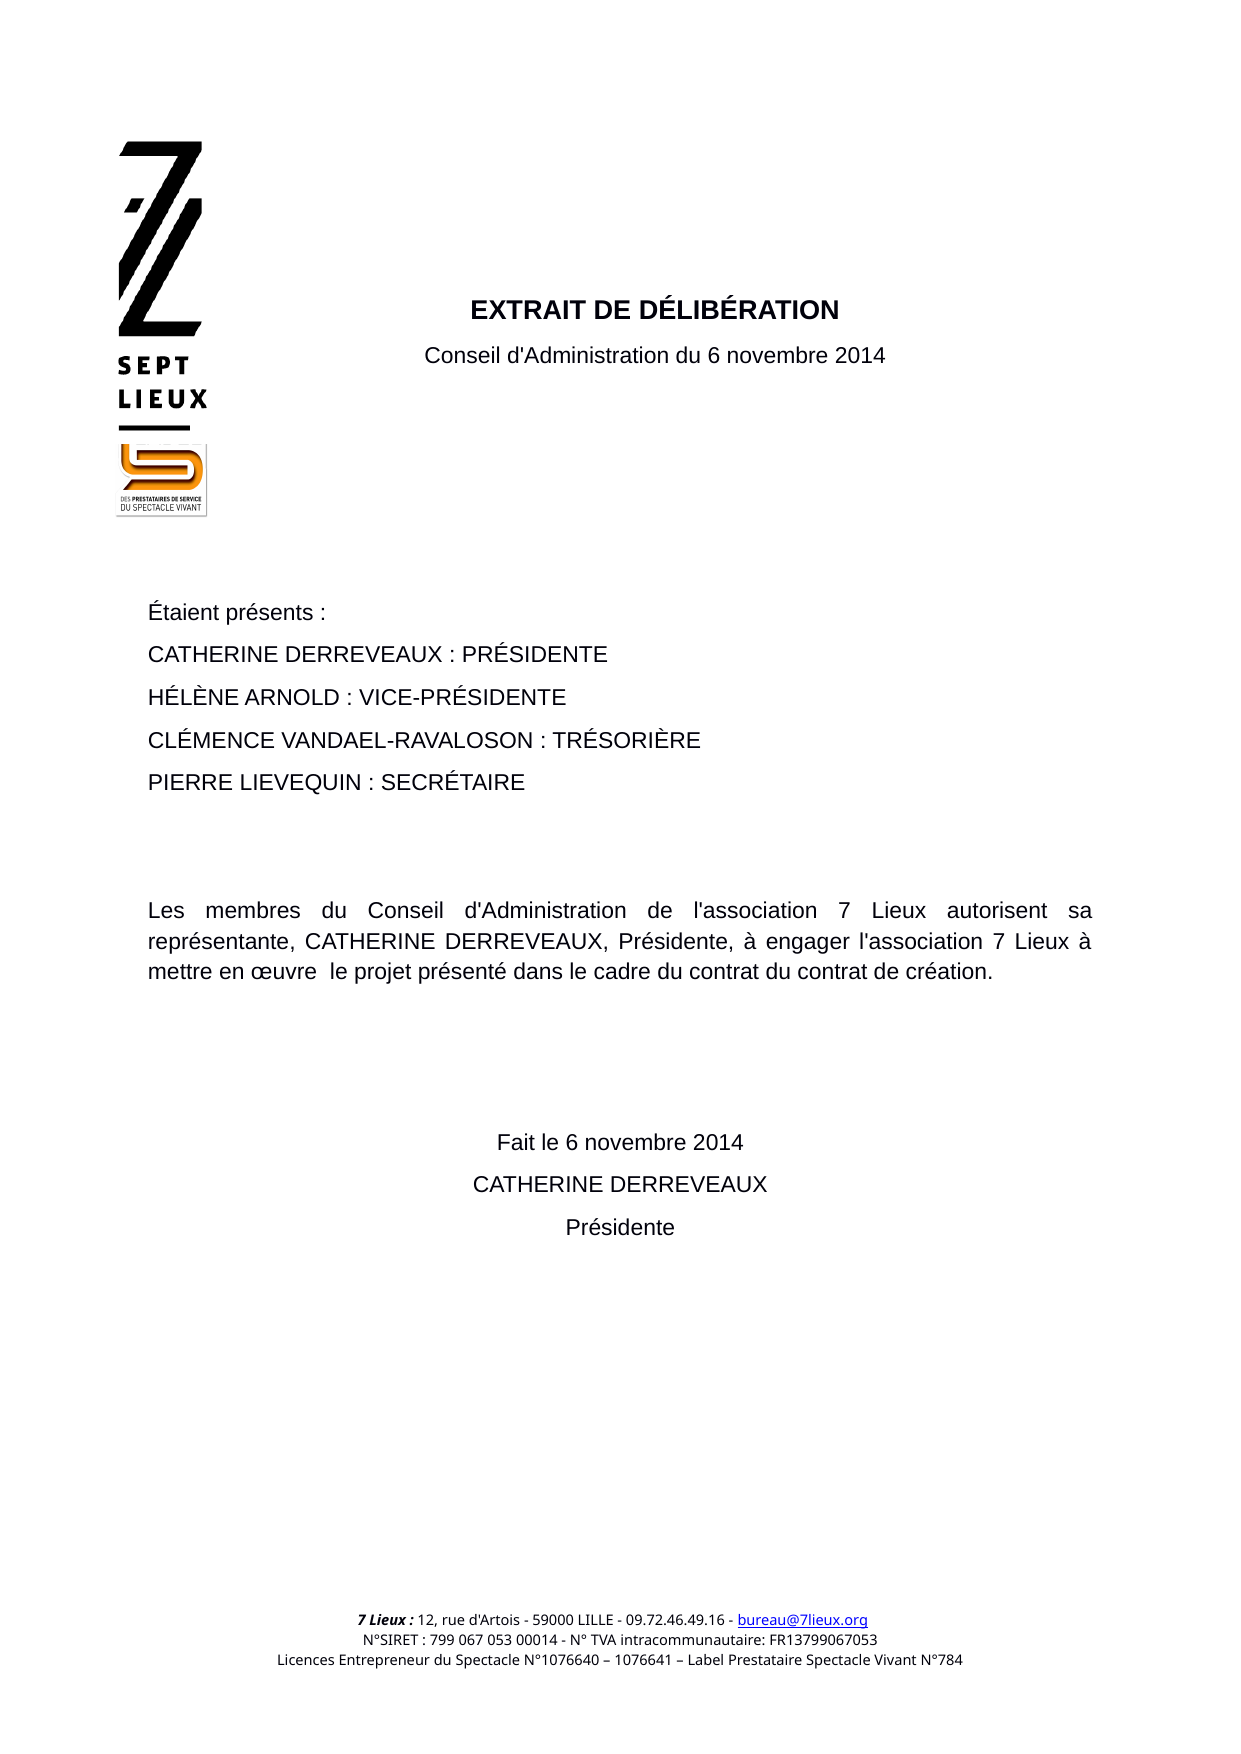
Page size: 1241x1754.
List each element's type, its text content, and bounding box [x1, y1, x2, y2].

text Étaient présents : [148, 598, 1093, 625]
text Fait le 6 novembre 2014 [148, 1129, 1093, 1155]
picture [107, 127, 218, 518]
text CATHERINE DERREVEAUX : PRÉSIDENTE [148, 641, 1093, 667]
text PIERRE LIEVEQUIN : SECRÉTAIRE [148, 769, 1093, 796]
text HÉLÈNE ARNOLD : VICE-PRÉSIDENTE [148, 684, 1093, 710]
text Conseil d'Administration du 6 novembre 2014 [218, 342, 1093, 368]
text Présidente [148, 1214, 1093, 1240]
text Les membres du Conseil d'Administration de l'association 7 Lieux autorisent sa représentante, CATHERINE DERREVEAUX, Présidente, à engager l'association 7 Lieux à mettre en œuvre le projet présenté dans le cadre du contrat du contrat de création. [148, 897, 1093, 984]
text EXTRAIT DE DÉLIBÉRATION [218, 294, 1093, 325]
text CLÉMENCE VANDAEL-RAVALOSON : TRÉSORIÈRE [148, 727, 1093, 753]
text CATHERINE DERREVEAUX [148, 1171, 1093, 1198]
